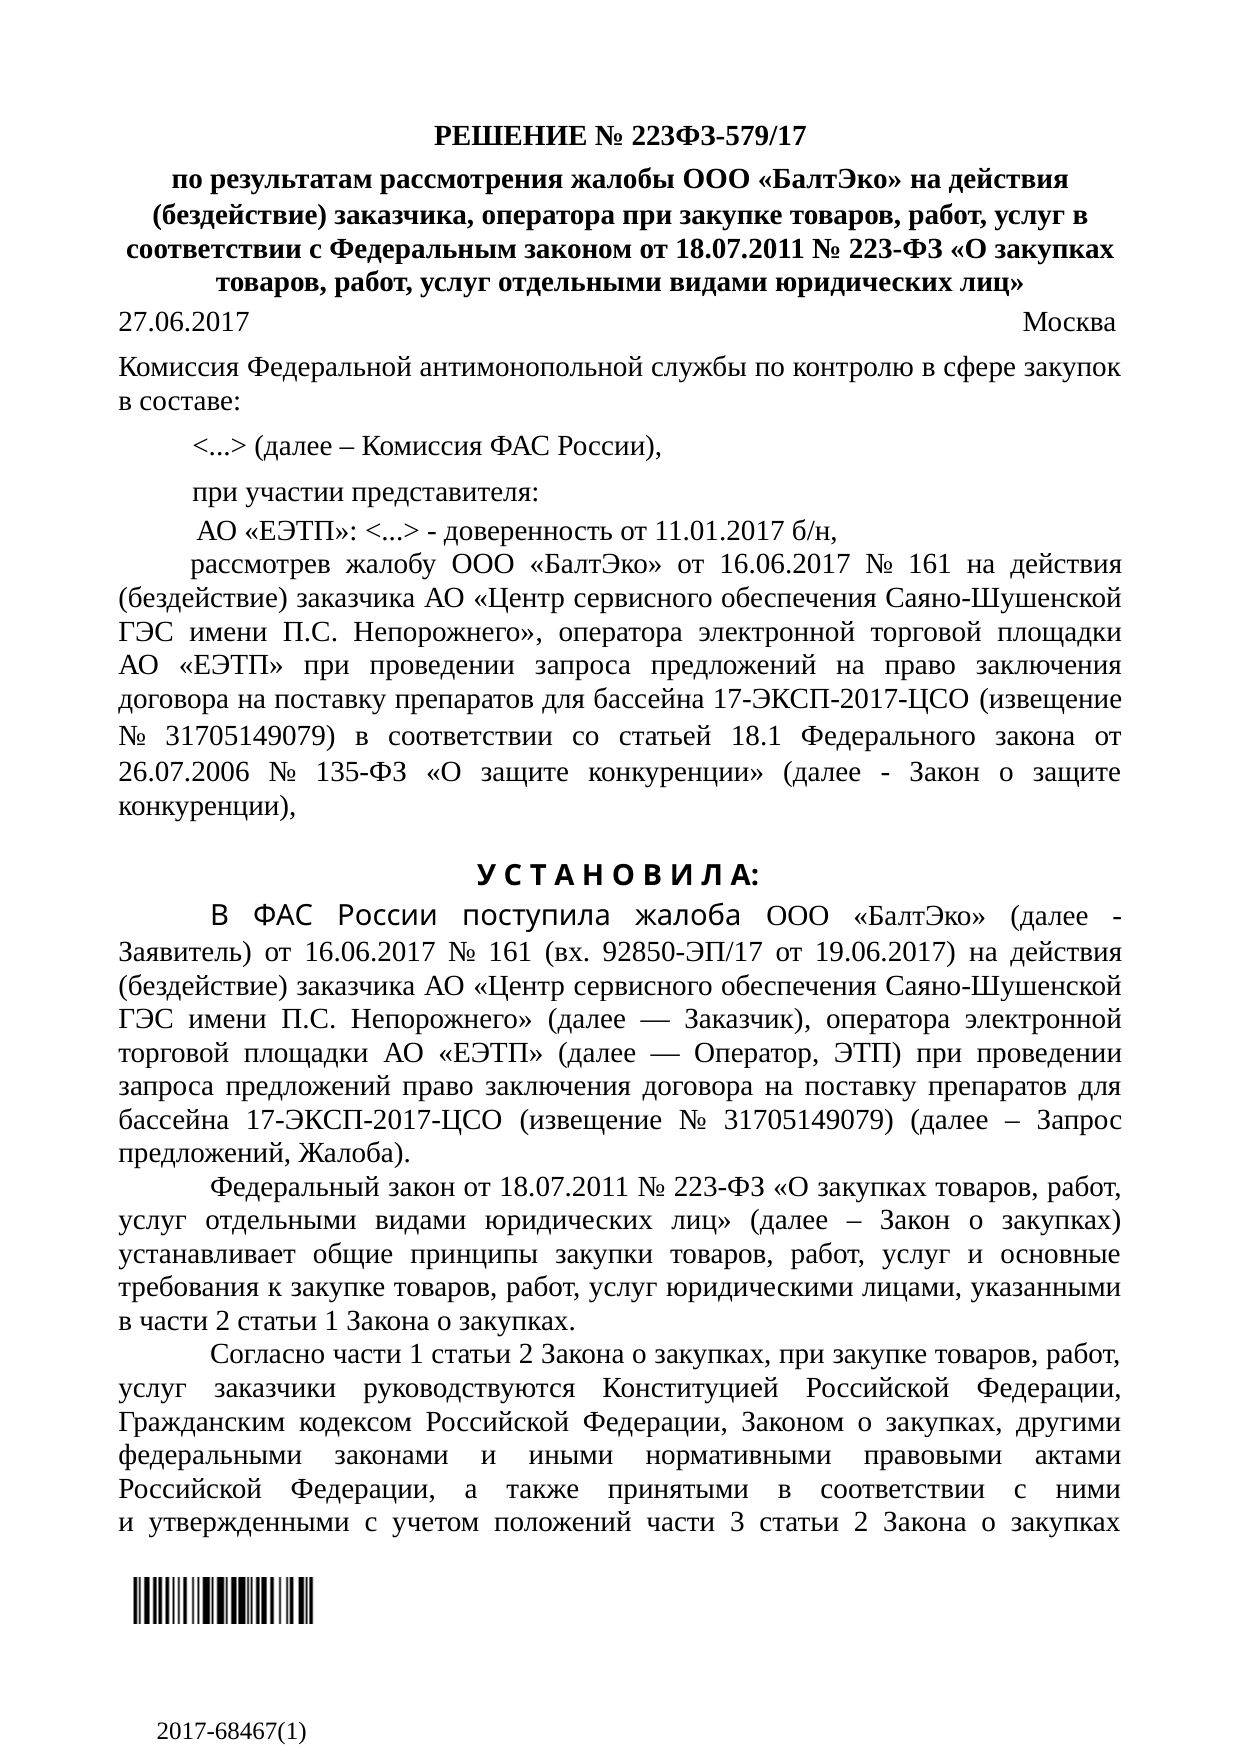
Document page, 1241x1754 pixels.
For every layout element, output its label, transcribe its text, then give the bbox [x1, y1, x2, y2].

text АО «ЕЭТП»: <...> - доверенность от 11.01.2017 б/н, [118, 513, 1122, 547]
picture [118, 1577, 331, 1624]
text 27.06.2017 Москва [118, 304, 1122, 337]
text Комиссия Федеральной антимонопольной службы по контролю в сфере закупок в составе: [118, 349, 1122, 416]
text У С Т А Н О В И Л А: [114, 855, 1122, 894]
text <...> (далее – Комиссия ФАС России), [118, 428, 1122, 462]
text при участии представителя: [118, 474, 1122, 507]
text Согласно части 1 статьи 2 Закона о закупках, при закупке товаров, работ, услуг заказчики руководствуются Конституцией Российской Федерации, Гражданским кодексом Российской Федерации, Законом о закупках, другими федеральными законами и иными нормативными правовыми актами Российской Федерации, а также принятыми в соответствии с ними и утвержденными с учетом положений части 3 статьи 2 Закона о закупках [118, 1337, 1122, 1538]
text РЕШЕНИЕ № 223ФЗ-579/17 [118, 118, 1122, 152]
text В ФАС России поступила жалоба ООО «БалтЭко» (далее - Заявитель) от 16.06.2017 № 161 (вх. 92850-ЭП/17 от 19.06.2017) на действия (бездействие) заказчика АО «Центр сервисного обеспечения Саяно-Шушенской ГЭС имени П.С. Непорожнего» (далее — Заказчик), оператора электронной торговой площадки АО «ЕЭТП» (далее — Оператор, ЭТП) при проведении запроса предложений право заключения договора на поставку препаратов для бассейна 17-ЭКСП-2017-ЦСО (извещение № 31705149079) (далее – Запрос предложений, Жалоба). [118, 894, 1122, 1169]
text рассмотрев жалобу ООО «БалтЭко» от 16.06.2017 № 161 на действия (бездействие) заказчика АО «Центр сервисного обеспечения Саяно-Шушенской ГЭС имени П.С. Непорожнего», оператора электронной торговой площадки АО «ЕЭТП» при проведении запроса предложений на право заключения договора на поставку препаратов для бассейна 17-ЭКСП-2017-ЦСО (извещение № 31705149079) в соответствии со статьей 18.1 Федерального закона от 26.07.2006 № 135-ФЗ «О защите конкуренции» (далее - Закон о защите конкуренции), [118, 547, 1122, 821]
text по результатам рассмотрения жалобы ООО «БалтЭко» на действия (бездействие) заказчика, оператора при закупке товаров, работ, услуг в соответствии с Федеральным законом от 18.07.2011 № 223-ФЗ «О закупках товаров, работ, услуг отдельными видами юридических лиц» [118, 158, 1122, 298]
text Федеральный закон от 18.07.2011 № 223-ФЗ «О закупках товаров, работ, услуг отдельными видами юридических лиц» (далее – Закон о закупках) устанавливает общие принципы закупки товаров, работ, услуг и основные требования к закупке товаров, работ, услуг юридическими лицами, указанными в части 2 статьи 1 Закона о закупках. [118, 1169, 1122, 1337]
